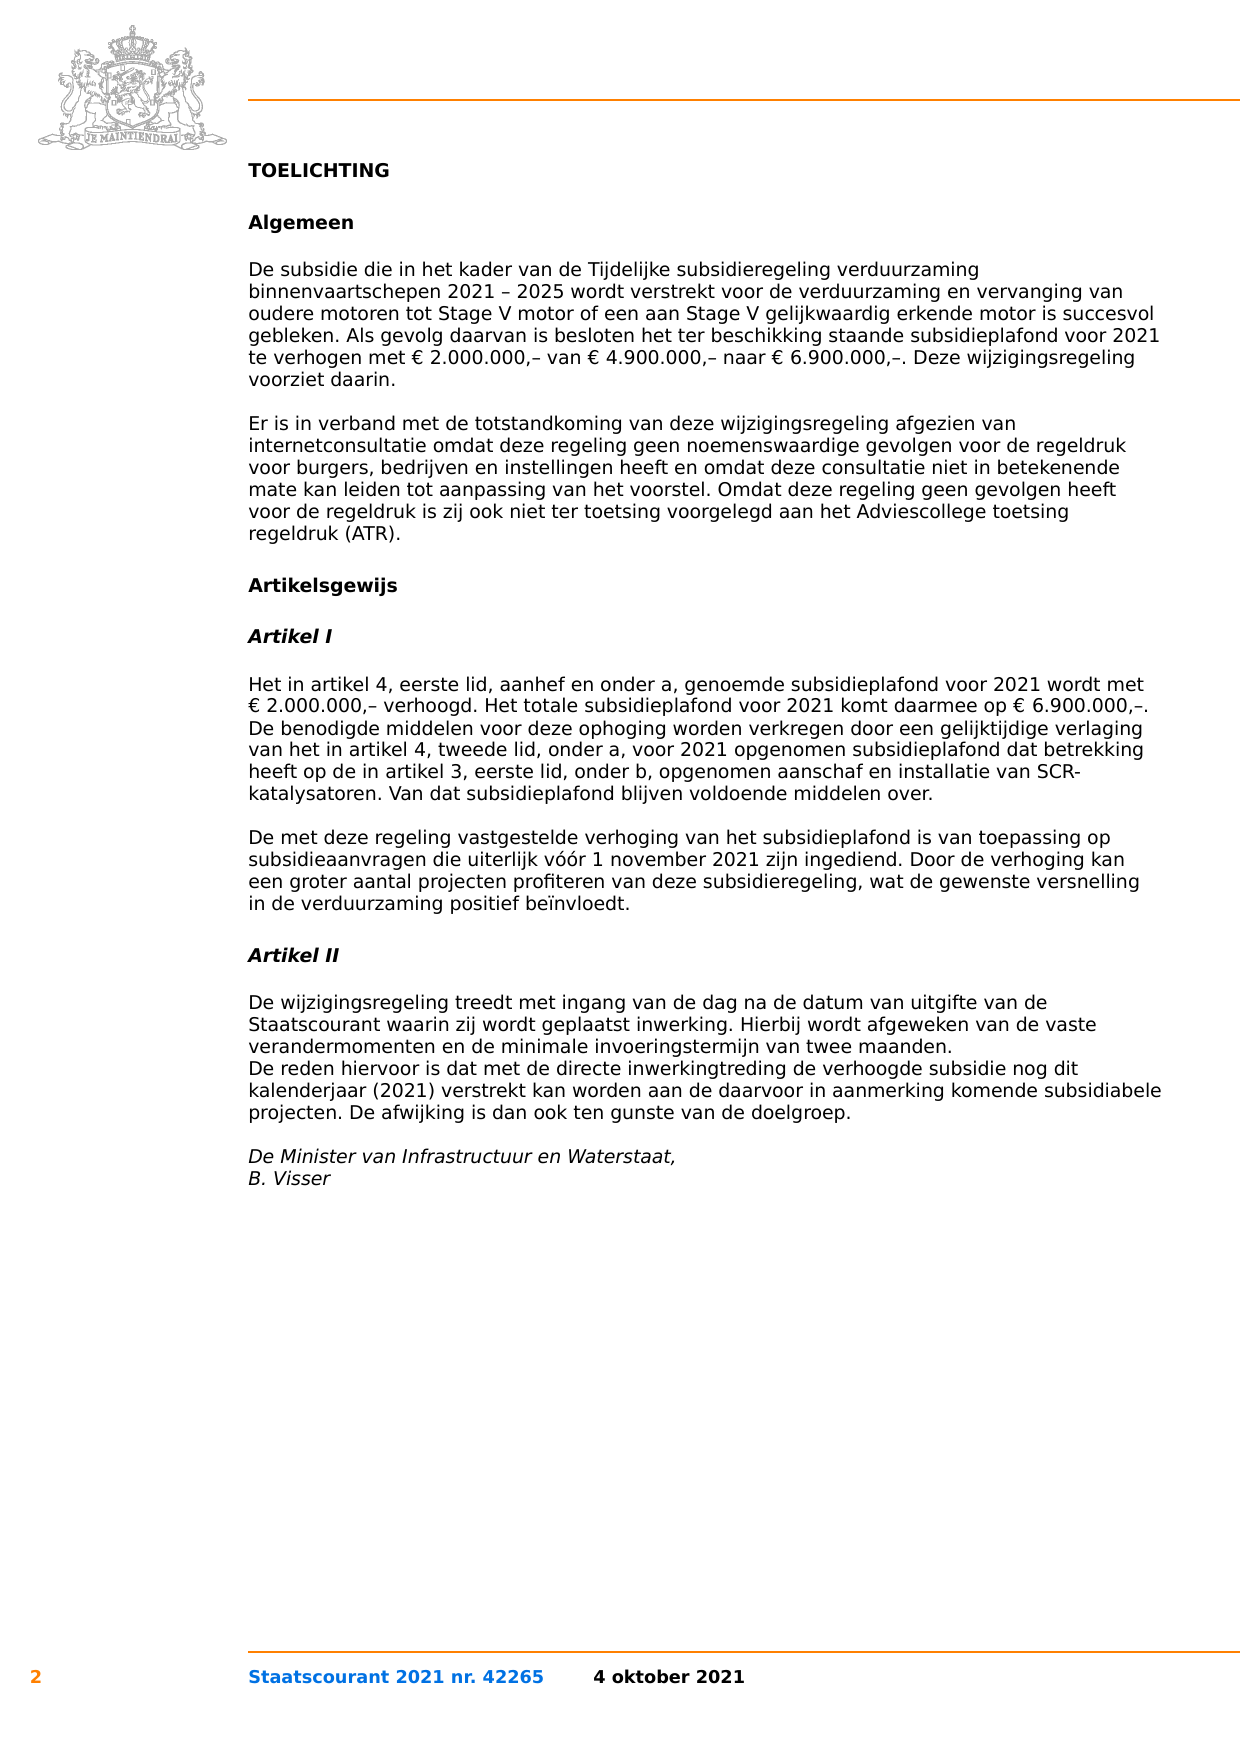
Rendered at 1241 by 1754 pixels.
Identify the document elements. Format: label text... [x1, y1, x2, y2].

text De reden hiervoor is dat met de directe inwerkingtreding de verhoogde subsidie nog dit kalenderjaar (2021) verstrekt kan worden aan de daarvoor in aanmerking komende subsidiabele projecten. De afwijking is dan ook ten gunste van de doelgroep. [248, 1058, 1163, 1124]
text Er is in verband met de totstandkoming van deze wijzigingsregeling afgezien van internetconsultatie omdat deze regeling geen noemenswaardige gevolgen voor de regeldruk voor burgers, bedrijven en instellingen heeft en omdat deze consultatie niet in betekenende mate kan leiden tot aanpassing van het voorstel. Omdat deze regeling geen gevolgen heeft voor de regeldruk is zij ook niet ter toetsing voorgelegd aan het Adviescollege toetsing regeldruk (ATR). [248, 413, 1163, 544]
text De wijzigingsregeling treedt met ingang van de dag na de datum van uitgifte van de Staatscourant waarin zij wordt geplaatst inwerking. Hierbij wordt afgeweken van de vaste verandermomenten en de minimale invoeringstermijn van twee maanden. [248, 992, 1163, 1058]
picture [38, 25, 227, 150]
text De met deze regeling vastgestelde verhoging van het subsidieplafond is van toepassing op subsidieaanvragen die uiterlijk vóór 1 november 2021 zijn ingediend. Door de verhoging kan een groter aantal projecten profiteren van deze subsidieregeling, wat de gewenste versnelling in de verduurzaming positief beïnvloedt. [248, 827, 1163, 915]
subtitle Artikelsgewijs [248, 574, 1163, 596]
subtitle Artikel I [248, 626, 1163, 648]
subtitle TOELICHTING [248, 160, 1163, 182]
text De Minister van Infrastructuur en Waterstaat, B. Visser [248, 1146, 1163, 1190]
text De benodigde middelen voor deze ophoging worden verkregen door een gelijktijdige verlaging van het in artikel 4, tweede lid, onder a, voor 2021 opgenomen subsidieplafond dat betrekking heeft op de in artikel 3, eerste lid, onder b, opgenomen aanschaf en installatie van SCR-katalysatoren. Van dat subsidieplafond blijven voldoende middelen over. [248, 717, 1163, 805]
text Het in artikel 4, eerste lid, aanhef en onder a, genoemde subsidieplafond voor 2021 wordt met € 2.000.000,– verhoogd. Het totale subsidieplafond voor 2021 komt daarmee op € 6.900.000,–. [248, 673, 1163, 717]
subtitle Algemeen [248, 212, 1163, 234]
subtitle Artikel II [248, 945, 1163, 967]
text De subsidie die in het kader van de Tijdelijke subsidieregeling verduurzaming binnenvaartschepen 2021 – 2025 wordt verstrekt voor de verduurzaming en vervanging van oudere motoren tot Stage V motor of een aan Stage V gelijkwaardig erkende motor is succesvol gebleken. Als gevolg daarvan is besloten het ter beschikking staande subsidieplafond voor 2021 te verhogen met € 2.000.000,– van € 4.900.000,– naar € 6.900.000,–. Deze wijzigingsregeling voorziet daarin. [248, 259, 1163, 391]
